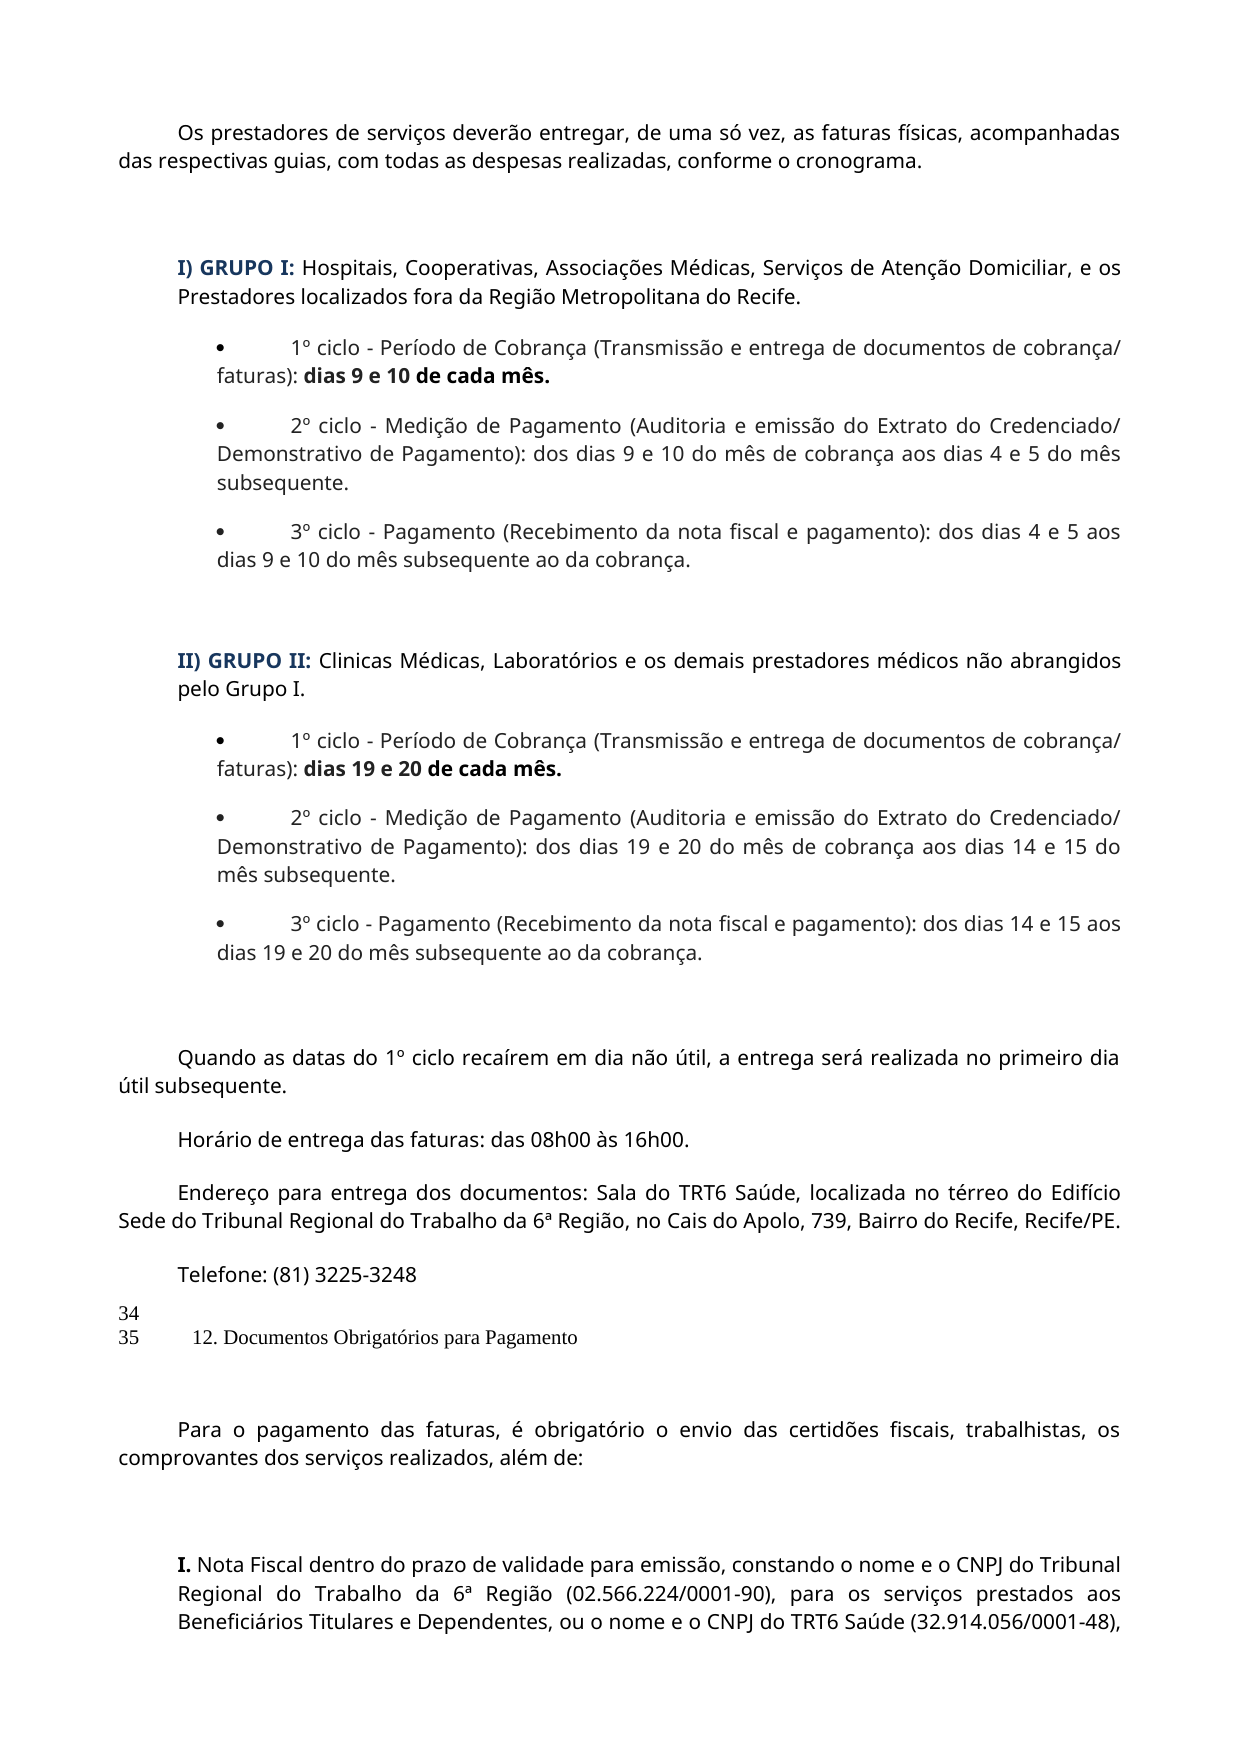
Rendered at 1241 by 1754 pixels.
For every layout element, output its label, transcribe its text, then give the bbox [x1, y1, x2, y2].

text Quando as datas do 1º ciclo recaírem em dia não útil, a entrega será realizada no primeiro dia útil subsequente. [118, 1043, 1122, 1100]
text II) GRUPO II: Clinicas Médicas, Laboratórios e os demais prestadores médicos não abrangidos pelo Grupo I. [177, 646, 1122, 703]
list 3º ciclo - Pagamento (Recebimento da nota fiscal e pagamento): dos dias 4 e 5 aos dias 9 e 10 do mês subsequente ao da cobrança. [217, 517, 1122, 574]
text Endereço para entrega dos documentos: Sala do TRT6 Saúde, localizada no térreo do Edifício Sede do Tribunal Regional do Trabalho da 6ª Região, no Cais do Apolo, 739, Bairro do Recife, Recife/PE. [118, 1178, 1122, 1235]
text Horário de entrega das faturas: das 08h00 às 16h00. [118, 1125, 1122, 1153]
text Os prestadores de serviços deverão entregar, de uma só vez, as faturas físicas, acompanhadas das respectivas guias, com todas as despesas realizadas, conforme o cronograma. [118, 118, 1122, 175]
text I. Nota Fiscal dentro do prazo de validade para emissão, constando o nome e o CNPJ do Tribunal Regional do Trabalho da 6ª Região (02.566.224/0001-90), para os serviços prestados aos Beneficiários Titulares e Dependentes, ou o nome e o CNPJ do TRT6 Saúde (32.914.056/0001-48), [177, 1550, 1122, 1636]
text Telefone: (81) 3225-3248 [118, 1260, 1122, 1288]
list 3º ciclo - Pagamento (Recebimento da nota fiscal e pagamento): dos dias 14 e 15 aos dias 19 e 20 do mês subsequente ao da cobrança. [217, 909, 1122, 966]
list 1º ciclo - Período de Cobrança (Transmissão e entrega de documentos de cobrança/ faturas): dias 19 e 20 de cada mês. [217, 726, 1122, 783]
text Para o pagamento das faturas, é obrigatório o envio das certidões fiscais, trabalhistas, os comprovantes dos serviços realizados, além de: [118, 1415, 1122, 1472]
text I) GRUPO I: Hospitais, Cooperativas, Associações Médicas, Serviços de Atenção Domiciliar, e os Prestadores localizados fora da Região Metropolitana do Recife. [177, 253, 1122, 310]
list 2º ciclo - Medição de Pagamento (Auditoria e emissão do Extrato do Credenciado/ Demonstrativo de Pagamento): dos dias 19 e 20 do mês de cobrança aos dias 14 e 15 do mês subsequente. [217, 803, 1122, 889]
list 2º ciclo - Medição de Pagamento (Auditoria e emissão do Extrato do Credenciado/ Demonstrativo de Pagamento): dos dias 9 e 10 do mês de cobrança aos dias 4 e 5 do mês subsequente. [217, 411, 1122, 496]
list 1º ciclo - Período de Cobrança (Transmissão e entrega de documentos de cobrança/ faturas): dias 9 e 10 de cada mês. [217, 333, 1122, 390]
subtitle 12. Documentos Obrigatórios para Pagamento [118, 1325, 1122, 1349]
